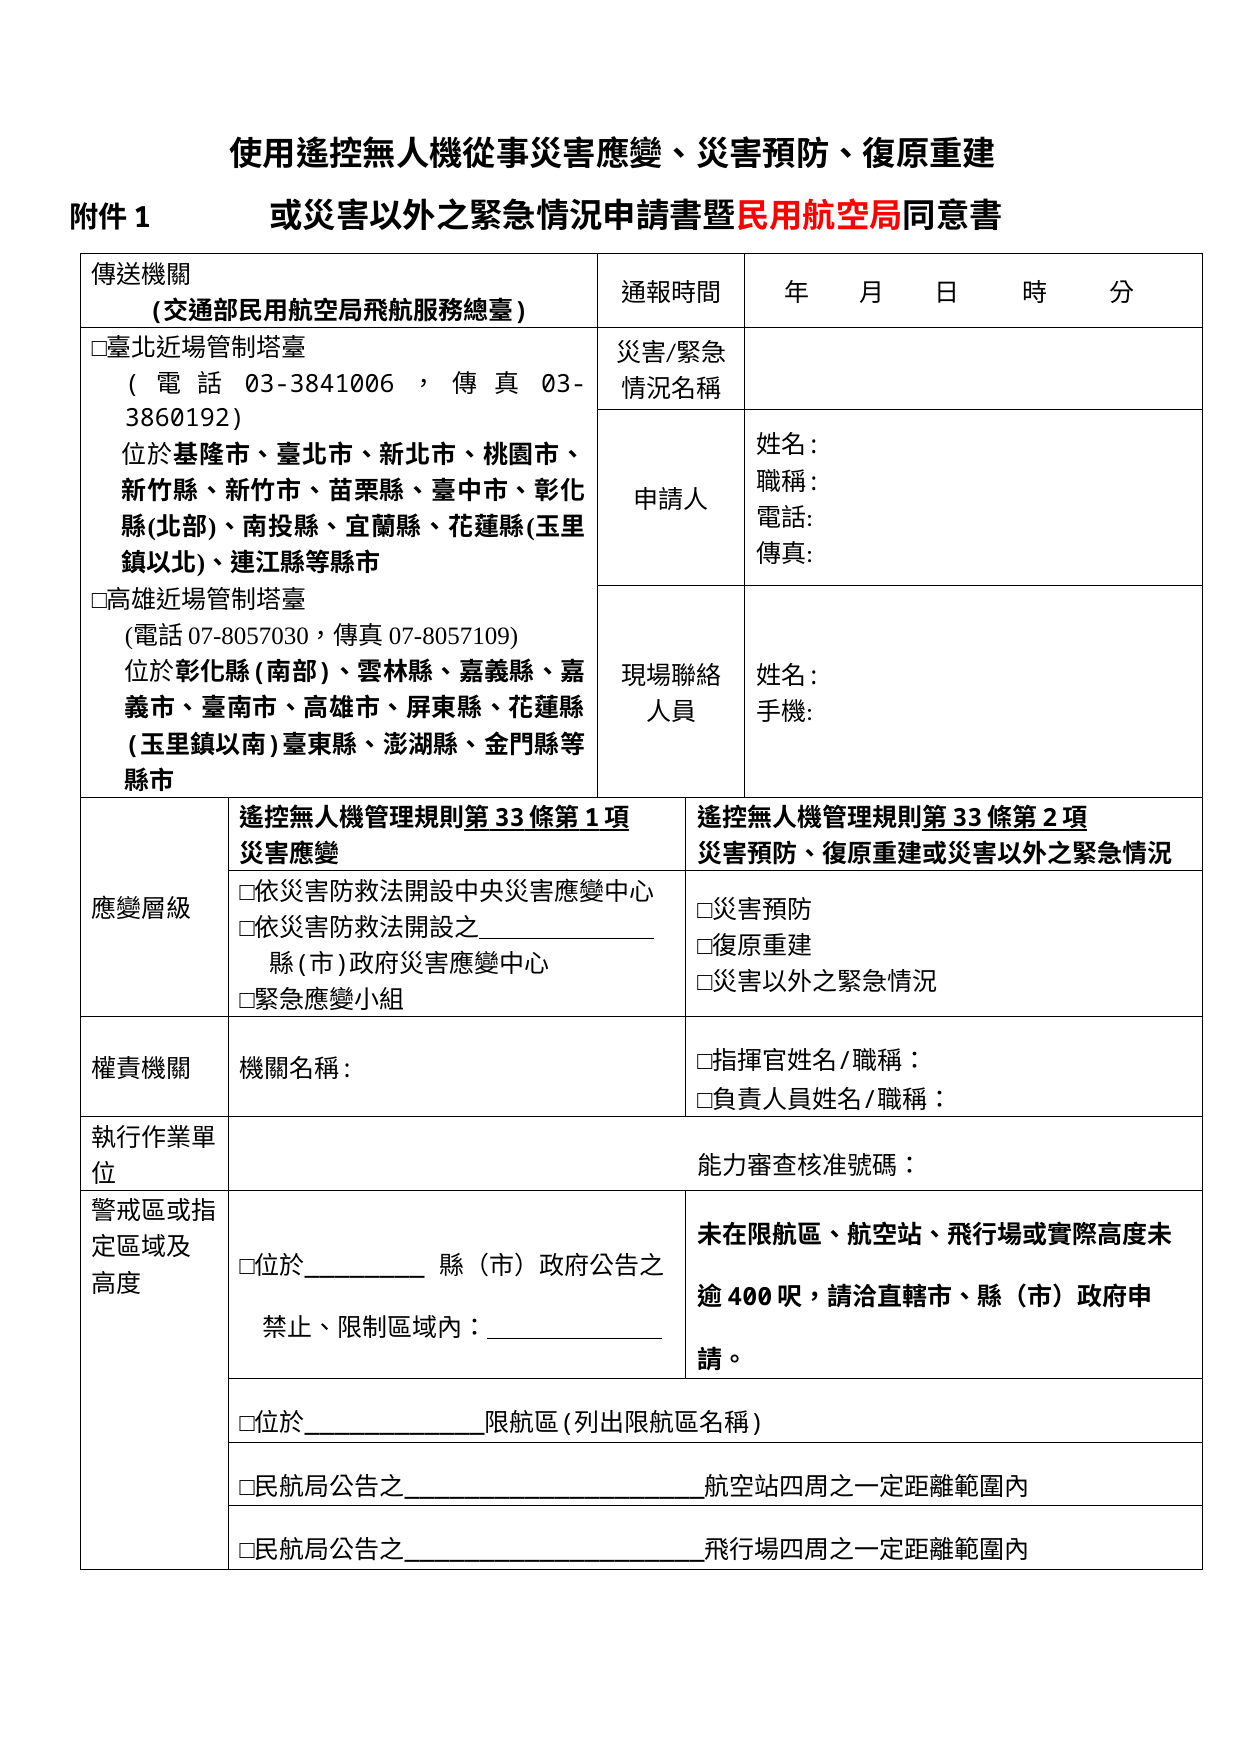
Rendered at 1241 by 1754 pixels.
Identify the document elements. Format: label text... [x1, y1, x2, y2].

table_header 傳送機關 (交通部民用航空局飛航服務總臺) [81, 254, 597, 327]
text 使用遙控無人機從事災害應變、災害預防、復原重建 [172, 109, 1053, 172]
table_cell □位於________ 縣（市）政府公告之禁止、限制區域內：＿＿＿＿＿＿＿ [229, 1191, 685, 1378]
table_cell 未在限航區、航空站、飛行場或實際高度未逾400呎，請洽直轄市、縣（市）政府申請。 [686, 1191, 1202, 1378]
table_cell 姓名: 手機: [745, 586, 1202, 797]
table_cell □民航局公告之____________________航空站四周之一定距離範圍內 [229, 1443, 1202, 1505]
table_cell 遙控無人機管理規則第33條第2項 災害預防、復原重建或災害以外之緊急情況 [686, 798, 1202, 870]
text 附件1 或災害以外之緊急情況申請書暨民用航空局同意書 [69, 172, 1044, 234]
table_cell 機關名稱: [229, 1017, 685, 1116]
table_cell 能力審查核准號碼： [686, 1117, 1202, 1189]
table_cell 警戒區或指定區域及 高度 [81, 1191, 228, 1569]
table_cell □指揮官姓名/職稱： □負責人員姓名/職稱： [686, 1017, 1202, 1116]
table_cell 應變層級 [81, 798, 228, 1016]
table_cell 災害/緊急情況名稱 [598, 328, 744, 409]
table_cell □依災害防救法開設中央災害應變中心 □依災害防救法開設之＿＿＿＿＿＿＿ 縣(市)政府災害應變中心 □緊急應變小組 [229, 871, 685, 1016]
table_header 通報時間 [598, 254, 744, 327]
table_cell □民航局公告之____________________飛行場四周之一定距離範圍內 [229, 1506, 1202, 1569]
table_cell 遙控無人機管理規則第33條第1項 災害應變 [229, 798, 685, 870]
table_cell 權責機關 [81, 1017, 228, 1116]
table_cell 姓名: 職稱: 電話: 傳真: [745, 410, 1202, 585]
table_cell 執行作業單位 [81, 1117, 228, 1189]
table_cell 現場聯絡 人員 [598, 586, 744, 797]
table_cell □臺北近場管制塔臺 (電話03-3841006，傳真03-3860192) 位於基隆市、臺北市、新北市、桃園市、新竹縣、新竹市、苗栗縣、臺中市、彰化縣(北部)、南投縣、宜蘭縣、花蓮縣(玉里鎮以北)、連江縣等縣市 □高雄近場管制塔臺 (電話07-8057030，傳真07-8057109) 位於彰化縣(南部)、雲林縣、嘉義縣、嘉義市、臺南市、高雄市、屏東縣、花蓮縣(玉里鎮以南)臺東縣、澎湖縣、金門縣等縣市 [81, 328, 597, 797]
table_cell 申請人 [598, 410, 744, 585]
table_cell [229, 1117, 686, 1189]
table_header 年 月 日 時 分 [745, 254, 1202, 327]
table_cell [745, 328, 1202, 409]
table_cell □災害預防 □復原重建 □災害以外之緊急情況 [686, 871, 1202, 1016]
table_cell □位於____________限航區(列出限航區名稱) [229, 1379, 1202, 1442]
